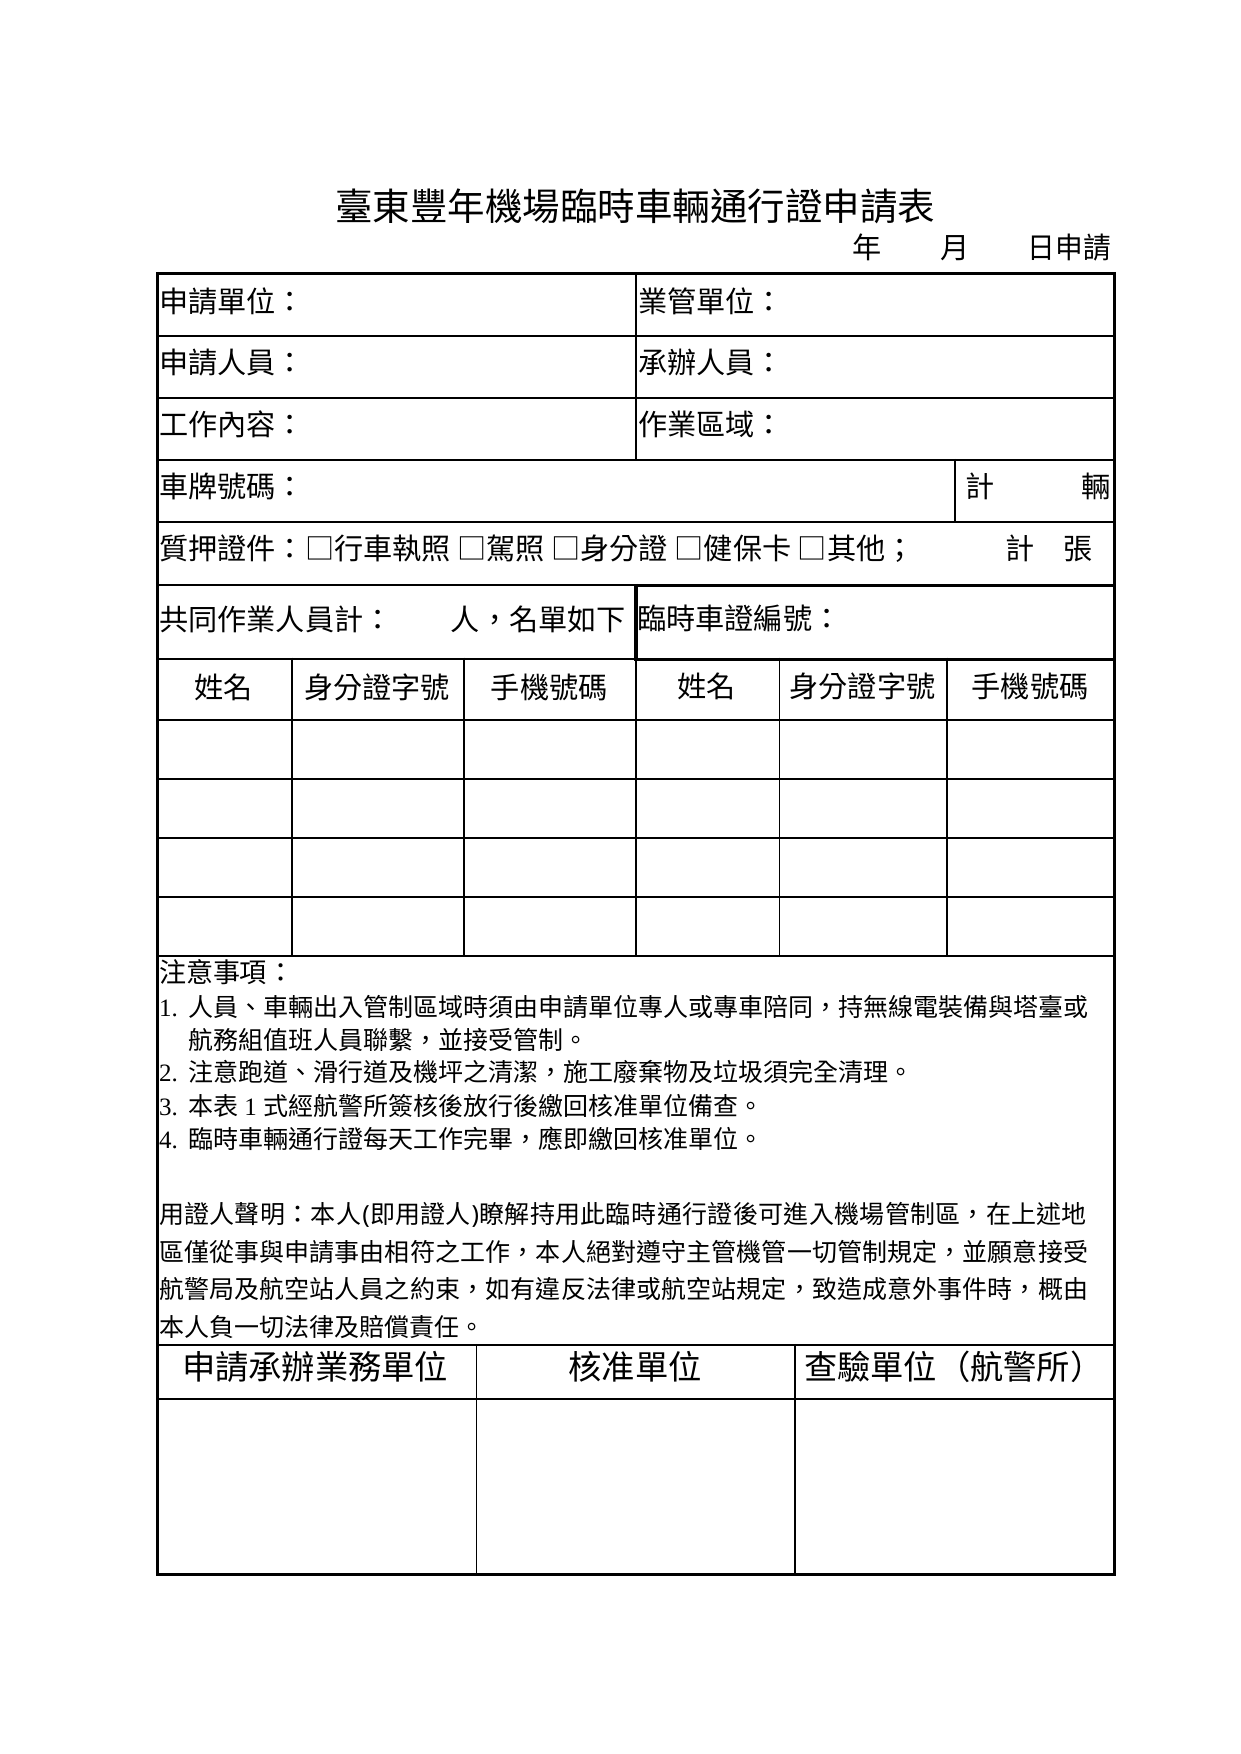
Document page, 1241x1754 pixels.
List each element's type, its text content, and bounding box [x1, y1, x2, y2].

table_cell 手機號碼 [465, 660, 635, 719]
table_cell [477, 1400, 794, 1573]
table_cell 手機號碼 [948, 661, 1113, 719]
table_cell 質押證件：□行車執照 □駕照 □身分證 □健保卡 □其他； 計 張 [159, 523, 1113, 584]
table_cell [637, 721, 779, 778]
table_cell 核准單位 [477, 1346, 794, 1398]
table_cell [159, 1400, 476, 1573]
table_cell [948, 839, 1113, 896]
table_cell 作業區域： [637, 399, 1113, 459]
table_cell 共同作業人員計： 人，名單如下 [159, 586, 634, 658]
table_cell [465, 721, 635, 778]
table_cell 申請承辦業務單位 [159, 1346, 476, 1398]
table_cell [465, 780, 635, 837]
table_cell [159, 898, 291, 955]
table_cell 查驗單位（航警所） [796, 1346, 1113, 1398]
table_cell [780, 721, 946, 778]
table_cell 申請人員： [159, 337, 635, 397]
table_cell [159, 839, 291, 896]
table_cell 計 輛 [956, 461, 1113, 521]
table_cell 承辦人員： [637, 337, 1113, 397]
table_cell 注意事項： 1. 人員、車輛出入管制區域時須由申請單位專人或專車陪同，持無線電裝備與塔臺或 航務組值班人員聯繫，並接受管制。 2. 注意跑道、滑行道及機坪之清潔，施工廢棄物及垃圾須完全清理。 3. 本表 1 式經航警所簽核後放行後繳回核准單位備查。 4. 臨時車輛通行證每天工作完畢，應即繳回核准單位。 用證人聲明：本人(即用證人)瞭解持用此臨時通行證後可進入機場管制區，在上述地 區僅從事與申請事由相符之工作，本人絕對遵守主管機管一切管制規定，並願意接受 航警局及航空站人員之約束，如有違反法律或航空站規定，致造成意外事件時，概由 本人負一切法律及賠償責任。 [159, 957, 1113, 1344]
table_cell 工作內容： [159, 399, 635, 459]
table_cell [780, 839, 946, 896]
text 年 月 日申請 [150, 230, 1111, 266]
text 臺東豐年機場臨時車輛通行證申請表 [335, 182, 1130, 230]
table_cell [948, 721, 1113, 778]
table_cell [465, 898, 635, 955]
table_cell [637, 839, 779, 896]
table_cell 身分證字號 [293, 660, 463, 719]
table_cell [637, 780, 779, 837]
table_cell [637, 898, 779, 955]
table_cell [159, 780, 291, 837]
table_cell [465, 839, 635, 896]
table_cell [293, 780, 463, 837]
table_cell 車牌號碼： [159, 461, 954, 521]
table_cell [948, 898, 1113, 955]
table_cell 臨時車證編號： [638, 587, 1113, 658]
table_cell [780, 898, 946, 955]
table_cell 姓名 [159, 660, 291, 719]
table_cell 身分證字號 [780, 661, 946, 719]
table_header 業管單位： [637, 275, 1113, 335]
table_cell 姓名 [637, 661, 779, 719]
table_cell [159, 721, 291, 778]
table_header 申請單位： [159, 275, 635, 335]
table_cell [796, 1400, 1113, 1573]
table_cell [293, 839, 463, 896]
table_cell [293, 898, 463, 955]
table_cell [780, 780, 946, 837]
table_cell [293, 721, 463, 778]
table_cell [948, 780, 1113, 837]
